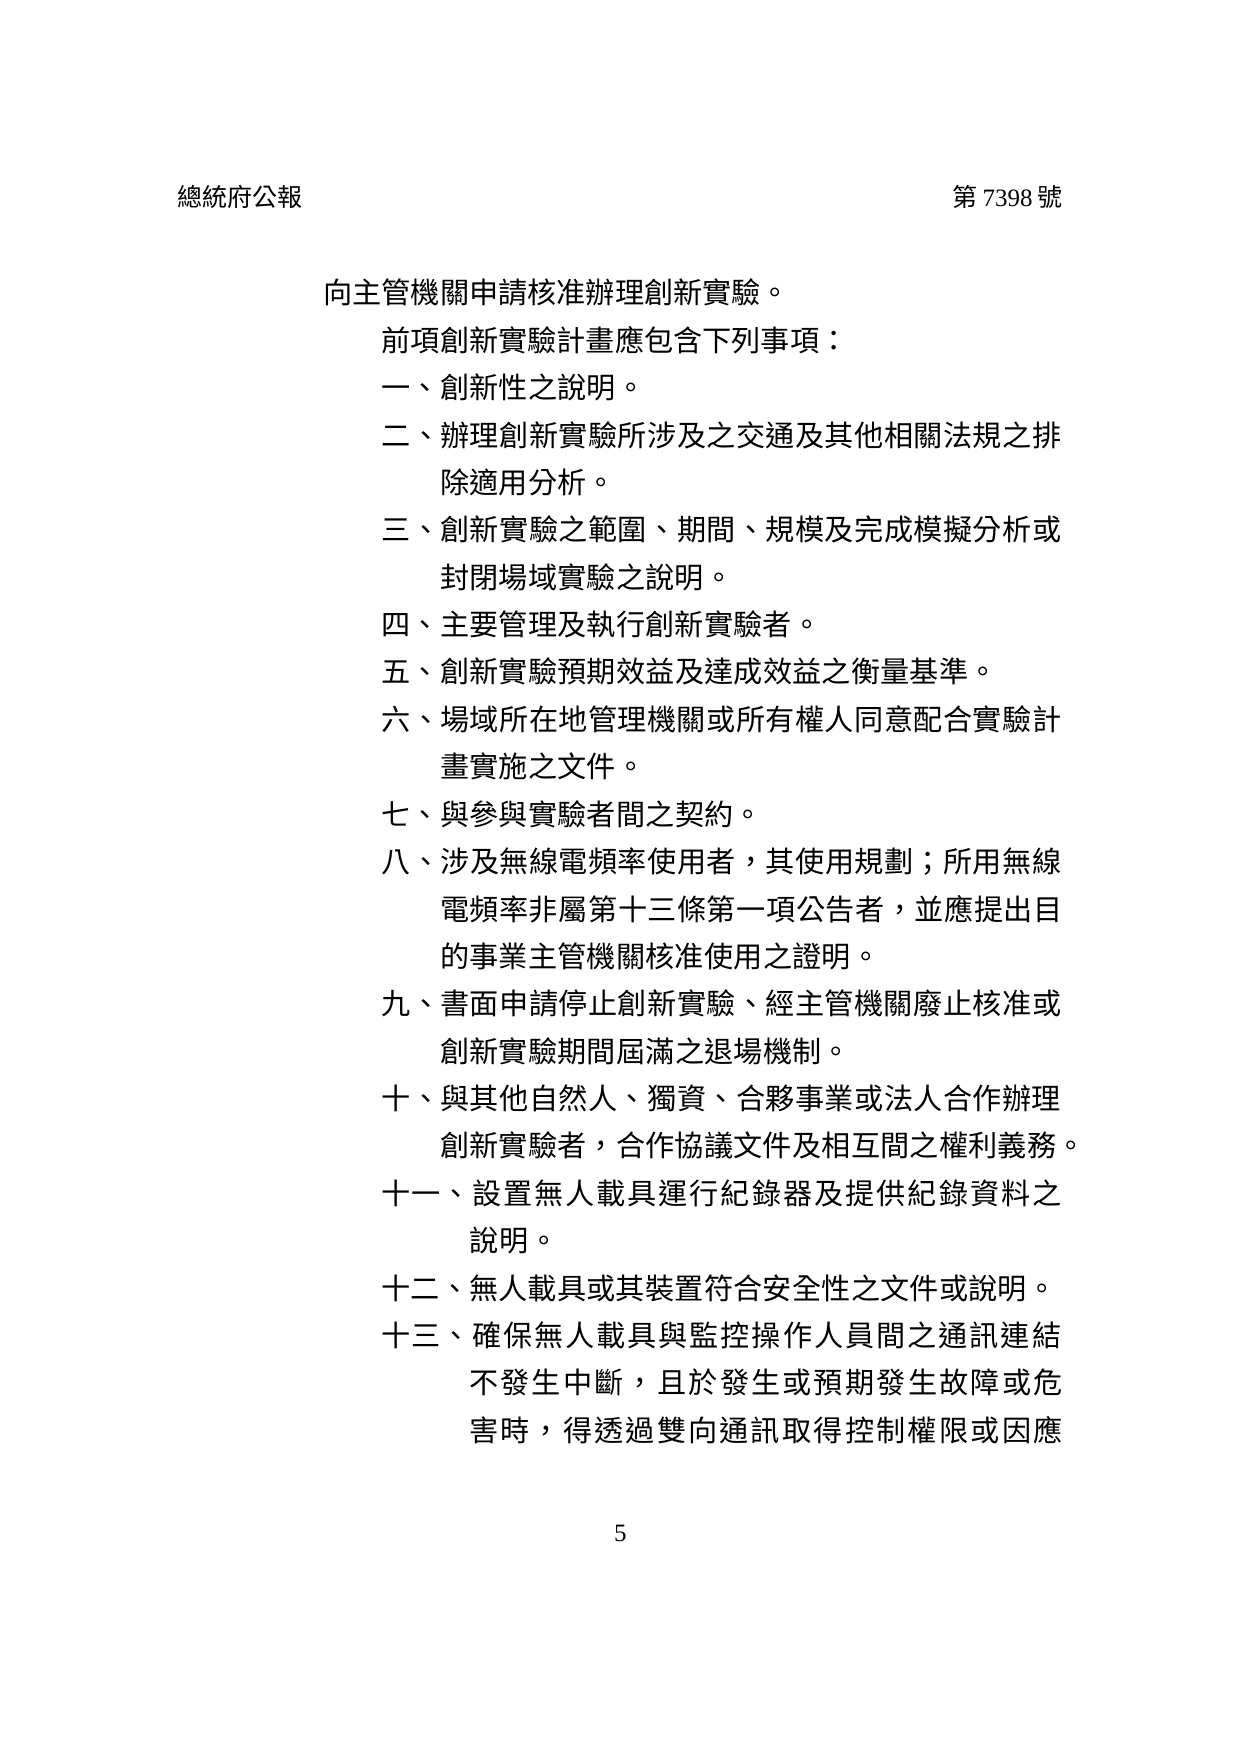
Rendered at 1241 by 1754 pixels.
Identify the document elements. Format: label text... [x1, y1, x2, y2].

text 六、場域所在地管理機關或所有權人同意配合實驗計畫實施之文件。 [381, 692, 1063, 787]
text 三、創新實驗之範圍、期間、規模及完成模擬分析或封閉場域實驗之說明。 [381, 503, 1063, 598]
text 前項創新實驗計畫應包含下列事項： [323, 313, 1063, 361]
text 一、創新性之說明。 [381, 361, 1063, 408]
text 八、涉及無線電頻率使用者，其使用規劃；所用無線電頻率非屬第十三條第一項公告者，並應提出目的事業主管機關核准使用之證明。 [381, 834, 1063, 977]
text 十、與其他自然人、獨資、合夥事業或法人合作辦理創新實驗者，合作協議文件及相互間之權利義務。 [381, 1072, 1063, 1166]
text 五、創新實驗預期效益及達成效益之衡量基準。 [381, 645, 1063, 692]
text 九、書面申請停止創新實驗、經主管機關廢止核准或創新實驗期間屆滿之退場機制。 [381, 977, 1063, 1072]
text 十三、確保無人載具與監控操作人員間之通訊連結不發生中斷，且於發生或預期發生故障或危害時，得透過雙向通訊取得控制權限或因應 [381, 1308, 1063, 1451]
text 十二、無人載具或其裝置符合安全性之文件或說明。 [381, 1261, 1063, 1308]
text 二、辦理創新實驗所涉及之交通及其他相關法規之排除適用分析。 [381, 408, 1063, 503]
text 十一、設置無人載具運行紀錄器及提供紀錄資料之說明。 [381, 1166, 1063, 1261]
text 四、主要管理及執行創新實驗者。 [381, 598, 1063, 645]
text 向主管機關申請核准辦理創新實驗。 [177, 266, 1063, 313]
text 七、與參與實驗者間之契約。 [381, 787, 1063, 834]
